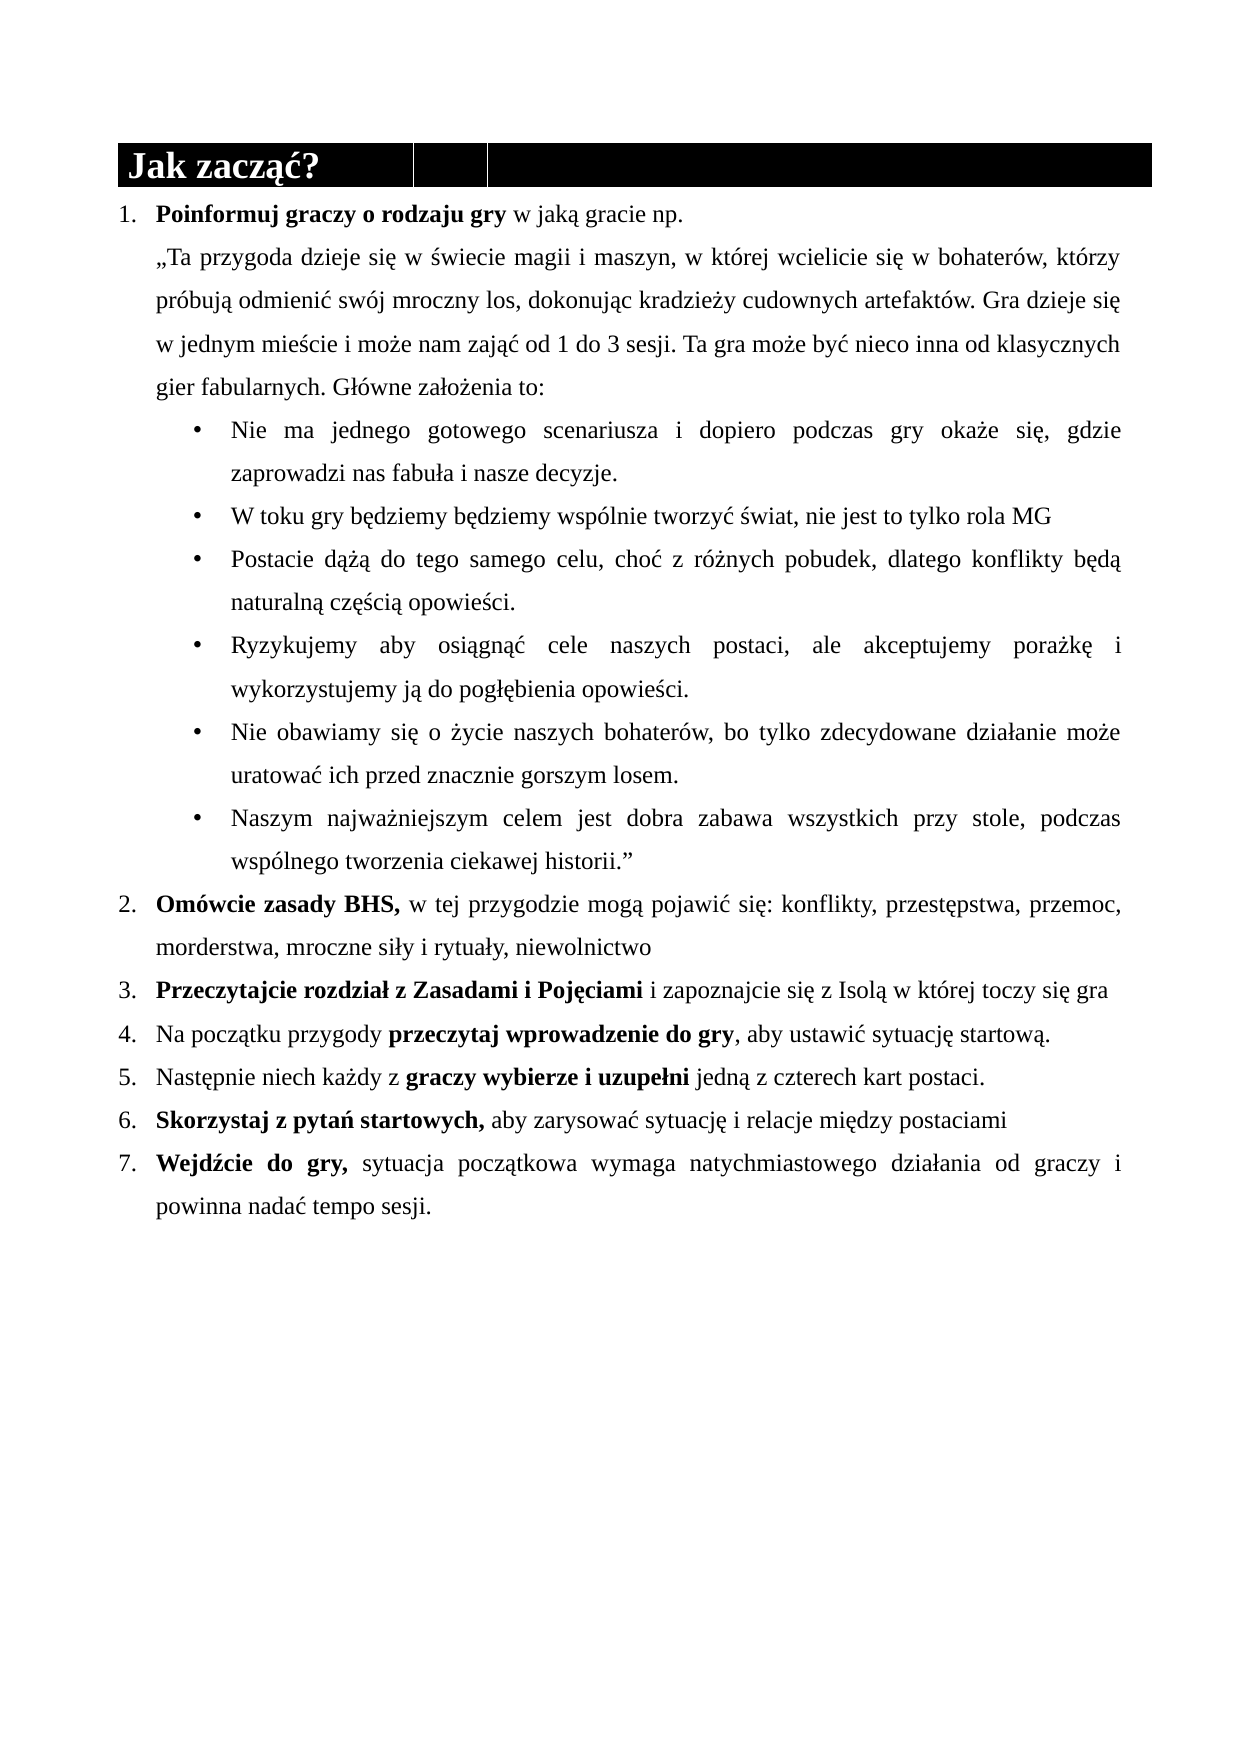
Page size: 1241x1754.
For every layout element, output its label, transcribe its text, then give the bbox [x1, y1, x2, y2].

list Wejdźcie do gry, sytuacja początkowa wymaga natychmiastowego działania od graczy i powinna nadać tempo sesji. [118, 1148, 1122, 1220]
list Skorzystaj z pytań startowych, aby zarysować sytuację i relacje między postaciami [118, 1105, 1122, 1134]
list Przeczytajcie rozdział z Zasadami i Pojęciami i zapoznajcie się z Isolą w której toczy się gra [118, 976, 1122, 1004]
list Nie ma jednego gotowego scenariusza i dopiero podczas gry okaże się, gdzie zaprowadzi nas fabuła i nasze decyzje. [193, 415, 1122, 487]
list „Ta przygoda dzieje się w świecie magii i maszyn, w której wcielicie się w bohaterów, którzy próbują odmienić swój mroczny los, dokonując kradzieży cudownych artefaktów. Gra dzieje się w jednym mieście i może nam zająć od 1 do 3 sesji. Ta gra może być nieco inna od klasycznych gier fabularnych. Główne założenia to: [118, 242, 1122, 401]
list Nie obawiamy się o życie naszych bohaterów, bo tylko zdecydowane działanie może uratować ich przed znacznie gorszym losem. [193, 717, 1122, 789]
subtitle Jak zacząć? [118, 143, 1122, 187]
list Ryzykujemy aby osiągnąć cele naszych postaci, ale akceptujemy porażkę i wykorzystujemy ją do pogłębienia opowieści. [193, 631, 1122, 702]
list Naszym najważniejszym celem jest dobra zabawa wszystkich przy stole, podczas wspólnego tworzenia ciekawej historii.” [193, 803, 1122, 875]
list Następnie niech każdy z graczy wybierze i uzupełni jedną z czterech kart postaci. [118, 1062, 1122, 1091]
list Omówcie zasady BHS, w tej przygodzie mogą pojawić się: konflikty, przestępstwa, przemoc, morderstwa, mroczne siły i rytuały, niewolnictwo [118, 889, 1122, 961]
list Postacie dążą do tego samego celu, choć z różnych pobudek, dlatego konflikty będą naturalną częścią opowieści. [193, 544, 1122, 616]
list Na początku przygody przeczytaj wprowadzenie do gry, aby ustawić sytuację startową. [118, 1019, 1122, 1047]
list Poinformuj graczy o rodzaju gry w jaką gracie np. [118, 199, 1122, 228]
list W toku gry będziemy będziemy wspólnie tworzyć świat, nie jest to tylko rola MG [193, 501, 1122, 530]
